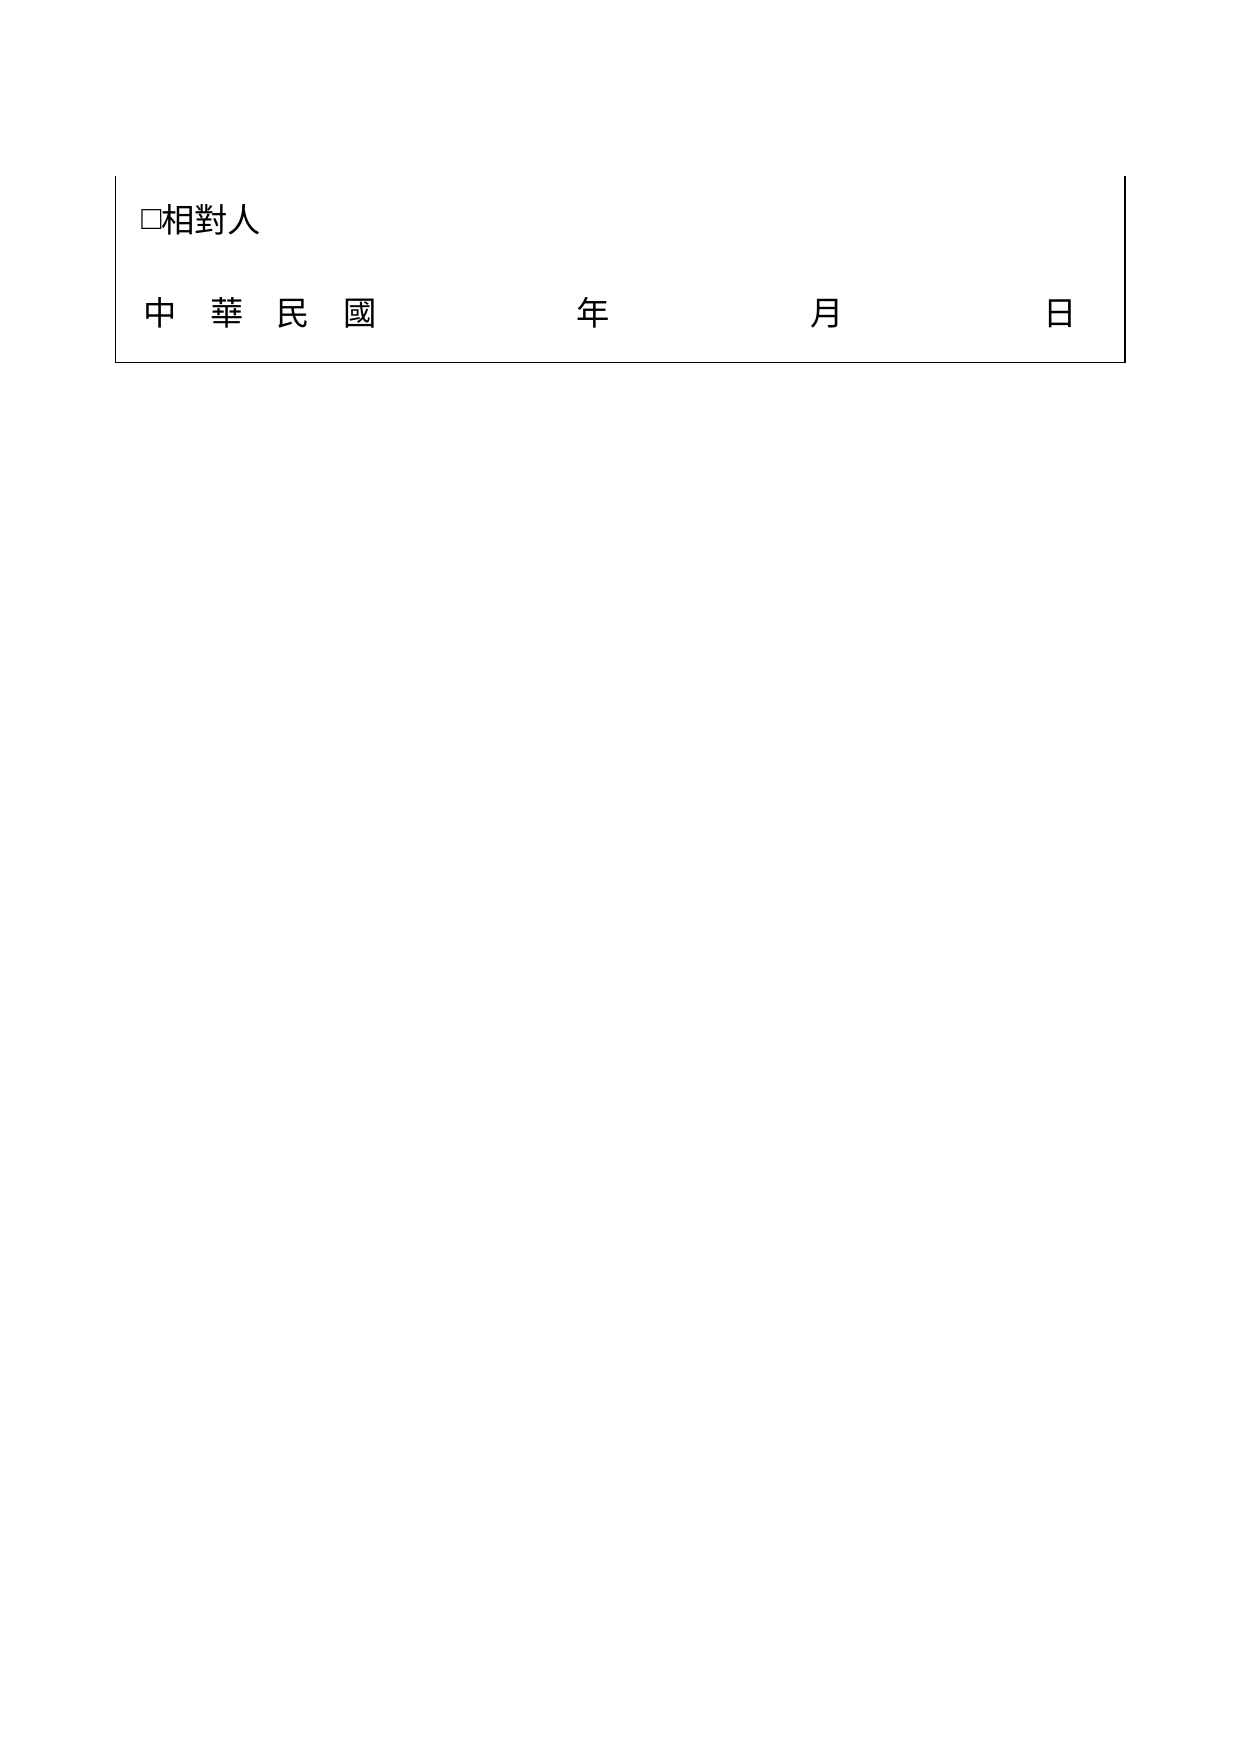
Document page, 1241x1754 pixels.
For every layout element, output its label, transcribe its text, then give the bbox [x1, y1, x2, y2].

table_cell [293, 176, 468, 238]
table_cell [468, 176, 1124, 238]
table_cell 中 華 民 國 年 月 日 [116, 239, 1124, 362]
table_cell □相對人 [116, 176, 293, 238]
